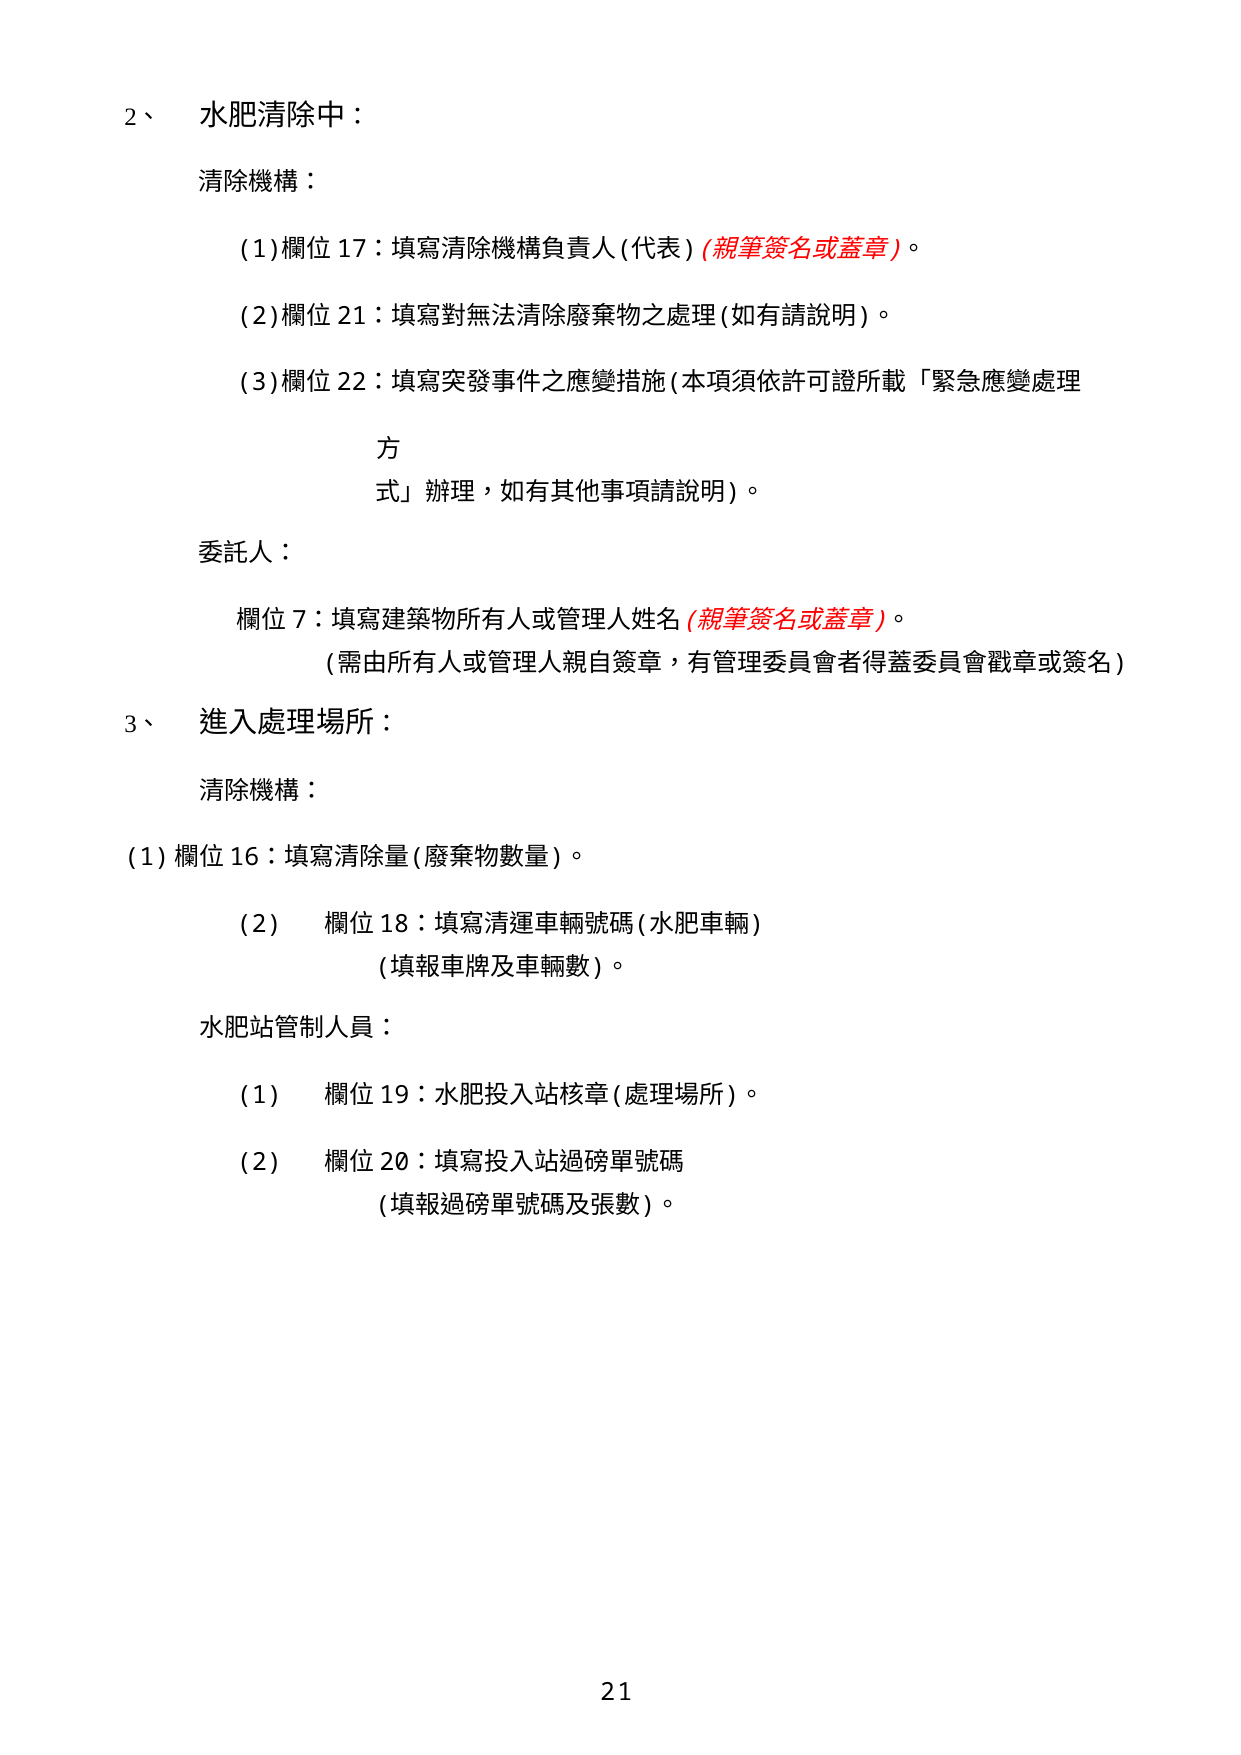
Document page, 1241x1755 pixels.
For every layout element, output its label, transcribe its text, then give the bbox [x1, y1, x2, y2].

text 委託人： [124, 508, 1134, 575]
text (填報車牌及車輛數)。 [375, 946, 1134, 983]
list 欄位18：填寫清運車輛號碼(水肥車輛) [236, 879, 1134, 946]
text 式」辦理，如有其他事項請說明)。 [375, 471, 1099, 508]
text 欄位7：填寫建築物所有人或管理人姓名(親筆簽名或蓋章)。 [237, 575, 1134, 642]
text (3)欄位22：填寫突發事件之應變措施(本項須依許可證所載「緊急應變處理方 [236, 337, 1099, 471]
list 水肥清除中： [124, 75, 1134, 137]
list 欄位20：填寫投入站過磅單號碼 [237, 1117, 1134, 1183]
list 欄位19：水肥投入站核章(處理場所)。 [237, 1050, 1134, 1117]
text (填報過磅單號碼及張數)。 [375, 1183, 1134, 1221]
text 清除機構： [199, 746, 1231, 812]
text (需由所有人或管理人親自簽章，有管理委員會者得蓋委員會戳章或簽名) [322, 642, 1134, 679]
text 水肥站管制人員： [199, 983, 1134, 1050]
text (2)欄位21：填寫對無法清除廢棄物之處理(如有請說明)。 [237, 271, 1231, 337]
text 清除機構： [124, 137, 1134, 204]
list 欄位16：填寫清除量(廢棄物數量)。 [124, 812, 1231, 879]
text (1)欄位17：填寫清除機構負責人(代表)(親筆簽名或蓋章)。 [237, 204, 1134, 271]
list 進入處理場所： [124, 679, 1134, 746]
